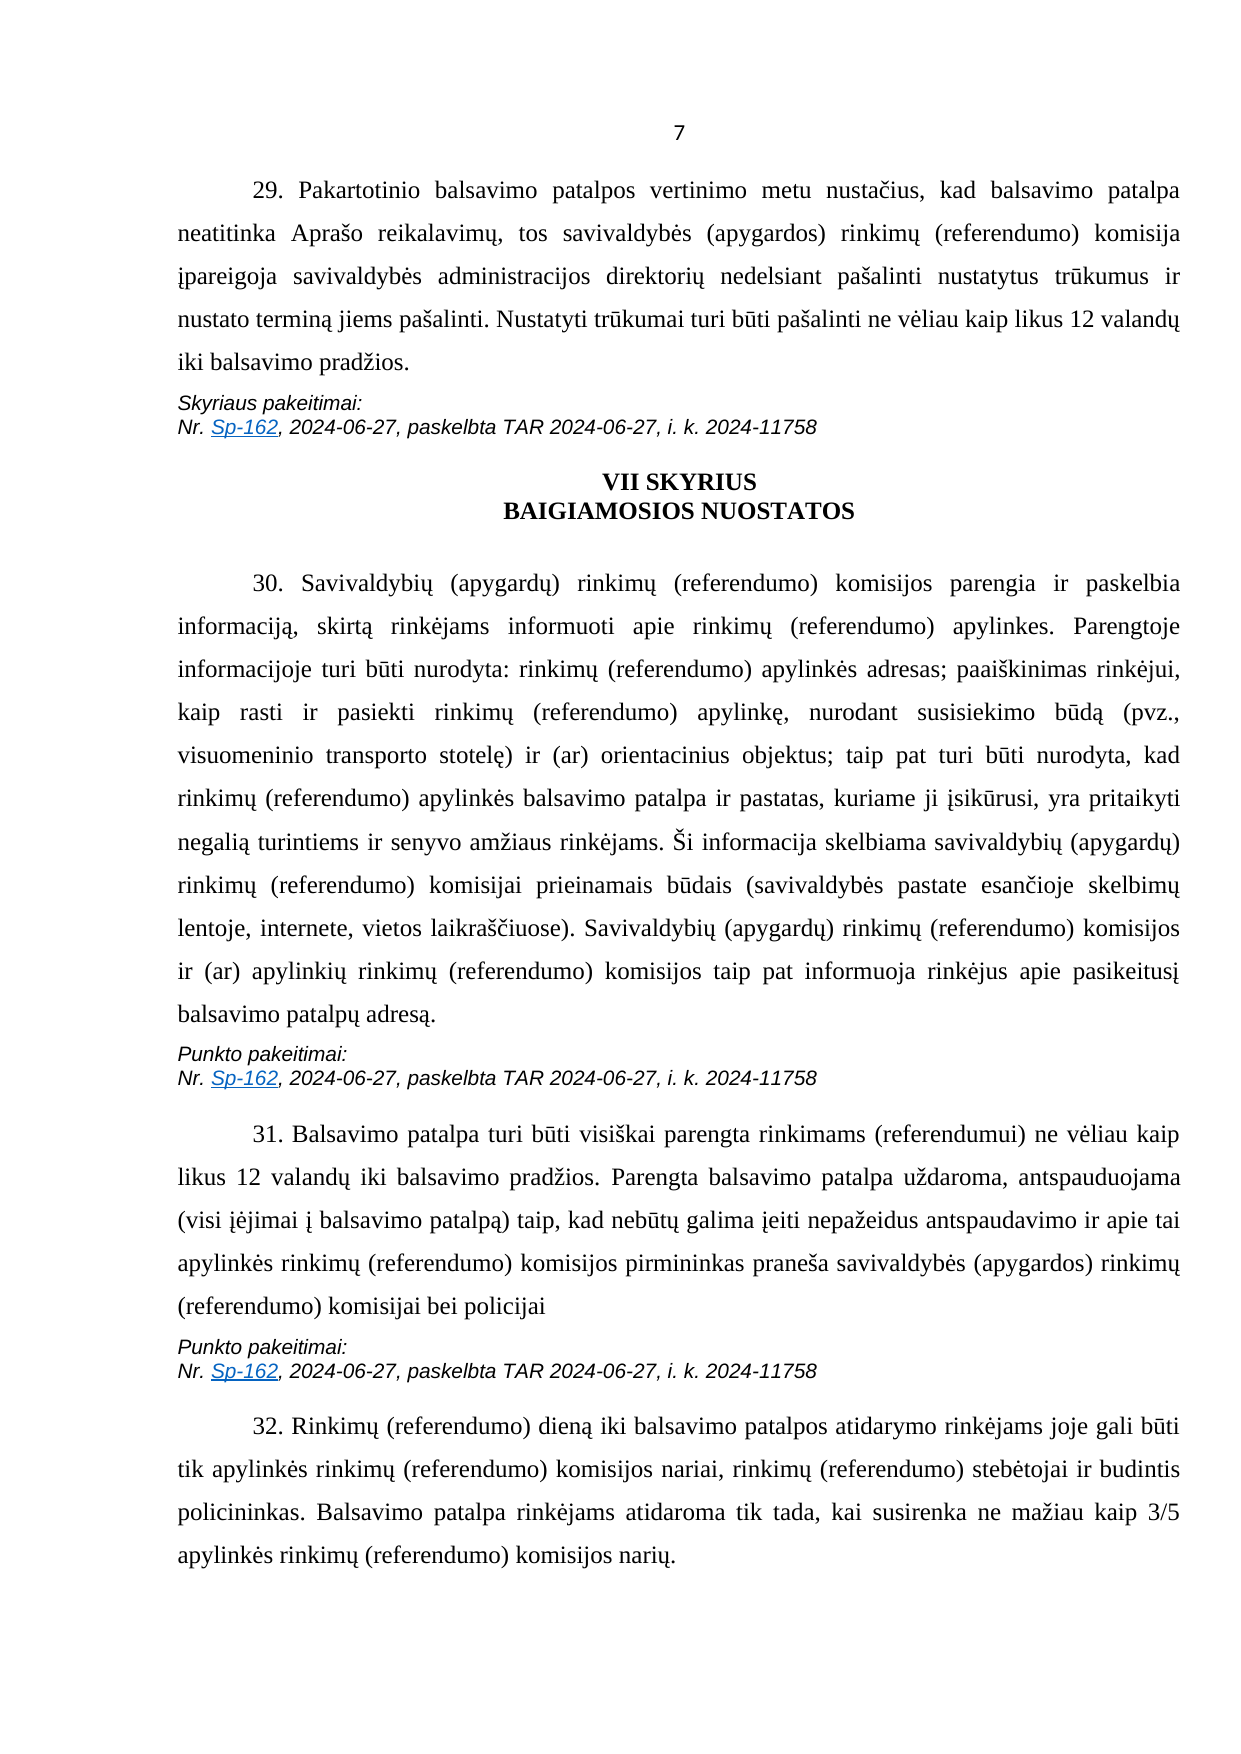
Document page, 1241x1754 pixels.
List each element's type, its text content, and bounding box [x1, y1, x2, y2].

text BAIGIAMOSIOS NUOSTATOS [177, 496, 1181, 525]
text 30. Savivaldybių (apygardų) rinkimų (referendumo) komisijos parengia ir paskelbia informaciją, skirtą rinkėjams informuoti apie rinkimų (referendumo) apylinkes. Parengtoje informacijoje turi būti nurodyta: rinkimų (referendumo) apylinkės adresas; paaiškinimas rinkėjui, kaip rasti ir pasiekti rinkimų (referendumo) apylinkę, nurodant susisiekimo būdą (pvz., visuomeninio transporto stotelę) ir (ar) orientacinius objektus; taip pat turi būti nurodyta, kad rinkimų (referendumo) apylinkės balsavimo patalpa ir pastatas, kuriame ji įsikūrusi, yra pritaikyti negalią turintiems ir senyvo amžiaus rinkėjams. Ši informacija skelbiama savivaldybių (apygardų) rinkimų (referendumo) komisijai prieinamais būdais (savivaldybės pastate esančioje skelbimų lentoje, internete, vietos laikraščiuose). Savivaldybių (apygardų) rinkimų (referendumo) komisijos ir (ar) apylinkių rinkimų (referendumo) komisijos taip pat informuoja rinkėjus apie pasikeitusį balsavimo patalpų adresą. [177, 568, 1181, 1028]
text Nr. Sp-162, 2024-06-27, paskelbta TAR 2024-06-27, i. k. 2024-11758 [177, 414, 1181, 438]
text 31. Balsavimo patalpa turi būti visiškai parengta rinkimams (referendumui) ne vėliau kaip likus 12 valandų iki balsavimo pradžios. Parengta balsavimo patalpa uždaroma, antspauduojama (visi įėjimai į balsavimo patalpą) taip, kad nebūtų galima įeiti nepažeidus antspaudavimo ir apie tai apylinkės rinkimų (referendumo) komisijos pirmininkas praneša savivaldybės (apygardos) rinkimų (referendumo) komisijai bei policijai [177, 1119, 1181, 1320]
text 32. Rinkimų (referendumo) dieną iki balsavimo patalpos atidarymo rinkėjams joje gali būti tik apylinkės rinkimų (referendumo) komisijos nariai, rinkimų (referendumo) stebėtojai ir budintis policininkas. Balsavimo patalpa rinkėjams atidaroma tik tada, kai susirenka ne mažiau kaip 3/5 apylinkės rinkimų (referendumo) komisijos narių. [177, 1411, 1181, 1569]
text 29. Pakartotinio balsavimo patalpos vertinimo metu nustačius, kad balsavimo patalpa neatitinka Aprašo reikalavimų, tos savivaldybės (apygardos) rinkimų (referendumo) komisija įpareigoja savivaldybės administracijos direktorių nedelsiant pašalinti nustatytus trūkumus ir nustato terminą jiems pašalinti. Nustatyti trūkumai turi būti pašalinti ne vėliau kaip likus 12 valandų iki balsavimo pradžios. [177, 175, 1181, 376]
text Nr. Sp-162, 2024-06-27, paskelbta TAR 2024-06-27, i. k. 2024-11758 [177, 1066, 1181, 1090]
text Nr. Sp-162, 2024-06-27, paskelbta TAR 2024-06-27, i. k. 2024-11758 [177, 1358, 1181, 1382]
text Punkto pakeitimai: [177, 1334, 1181, 1358]
text Skyriaus pakeitimai: [177, 391, 1181, 414]
text VII SKYRIUS [177, 467, 1181, 496]
text Punkto pakeitimai: [177, 1042, 1181, 1066]
